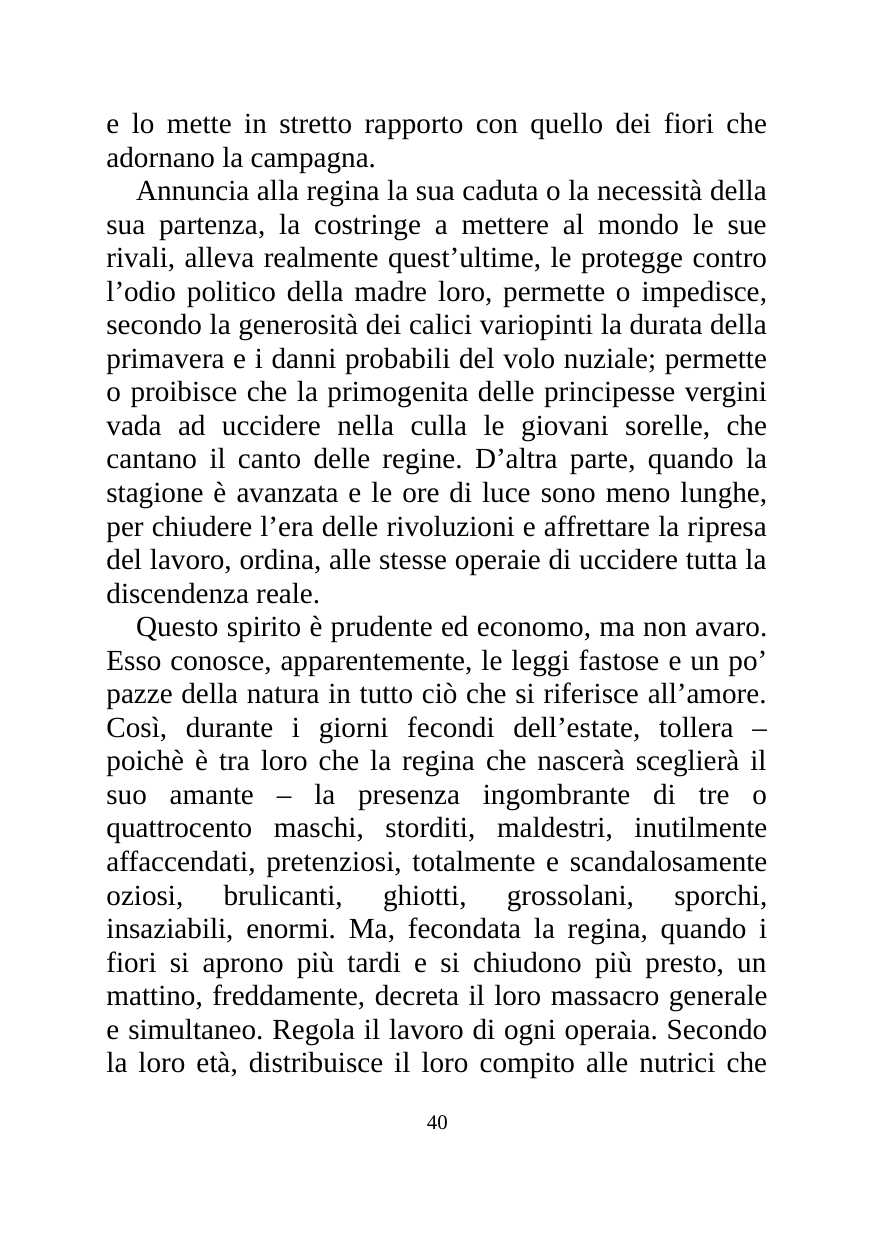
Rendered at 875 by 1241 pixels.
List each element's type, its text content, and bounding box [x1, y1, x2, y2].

text Annuncia alla regina la sua caduta o la necessità della sua partenza, la costringe a mettere al mondo le sue rivali, alleva realmente quest’ultime, le protegge contro l’odio politico della madre loro, permette o impedisce, secondo la generosità dei calici variopinti la durata della primavera e i danni probabili del volo nuziale; permette o proibisce che la primogenita delle principesse vergini vada ad uccidere nella culla le giovani sorelle, che cantano il canto delle regine. D’altra parte, quando la stagione è avanzata e le ore di luce sono meno lunghe, per chiudere l’era delle rivoluzioni e affrettare la ripresa del lavoro, ordina, alle stesse operaie di uccidere tutta la discendenza reale. [106, 173, 768, 609]
text Questo spirito è prudente ed economo, ma non avaro. Esso conosce, apparentemente, le leggi fastose e un po’ pazze della natura in tutto ciò che si riferisce all’amore. Così, durante i giorni fecondi dell’estate, tollera – poichè è tra loro che la regina che nascerà sceglierà il suo amante – la presenza ingombrante di tre o quattrocento maschi, storditi, maldestri, inutilmente affaccendati, pretenziosi, totalmente e scandalosamente oziosi, brulicanti, ghiotti, grossolani, sporchi, insaziabili, enormi. Ma, fecondata la regina, quando i fiori si aprono più tardi e si chiudono più presto, un mattino, freddamente, decreta il loro massacro generale e simultaneo. Regola il lavoro di ogni operaia. Secondo la loro età, distribuisce il loro compito alle nutrici che [106, 609, 768, 1079]
text e lo mette in stretto rapporto con quello dei fiori che adornano la campagna. [106, 106, 768, 173]
